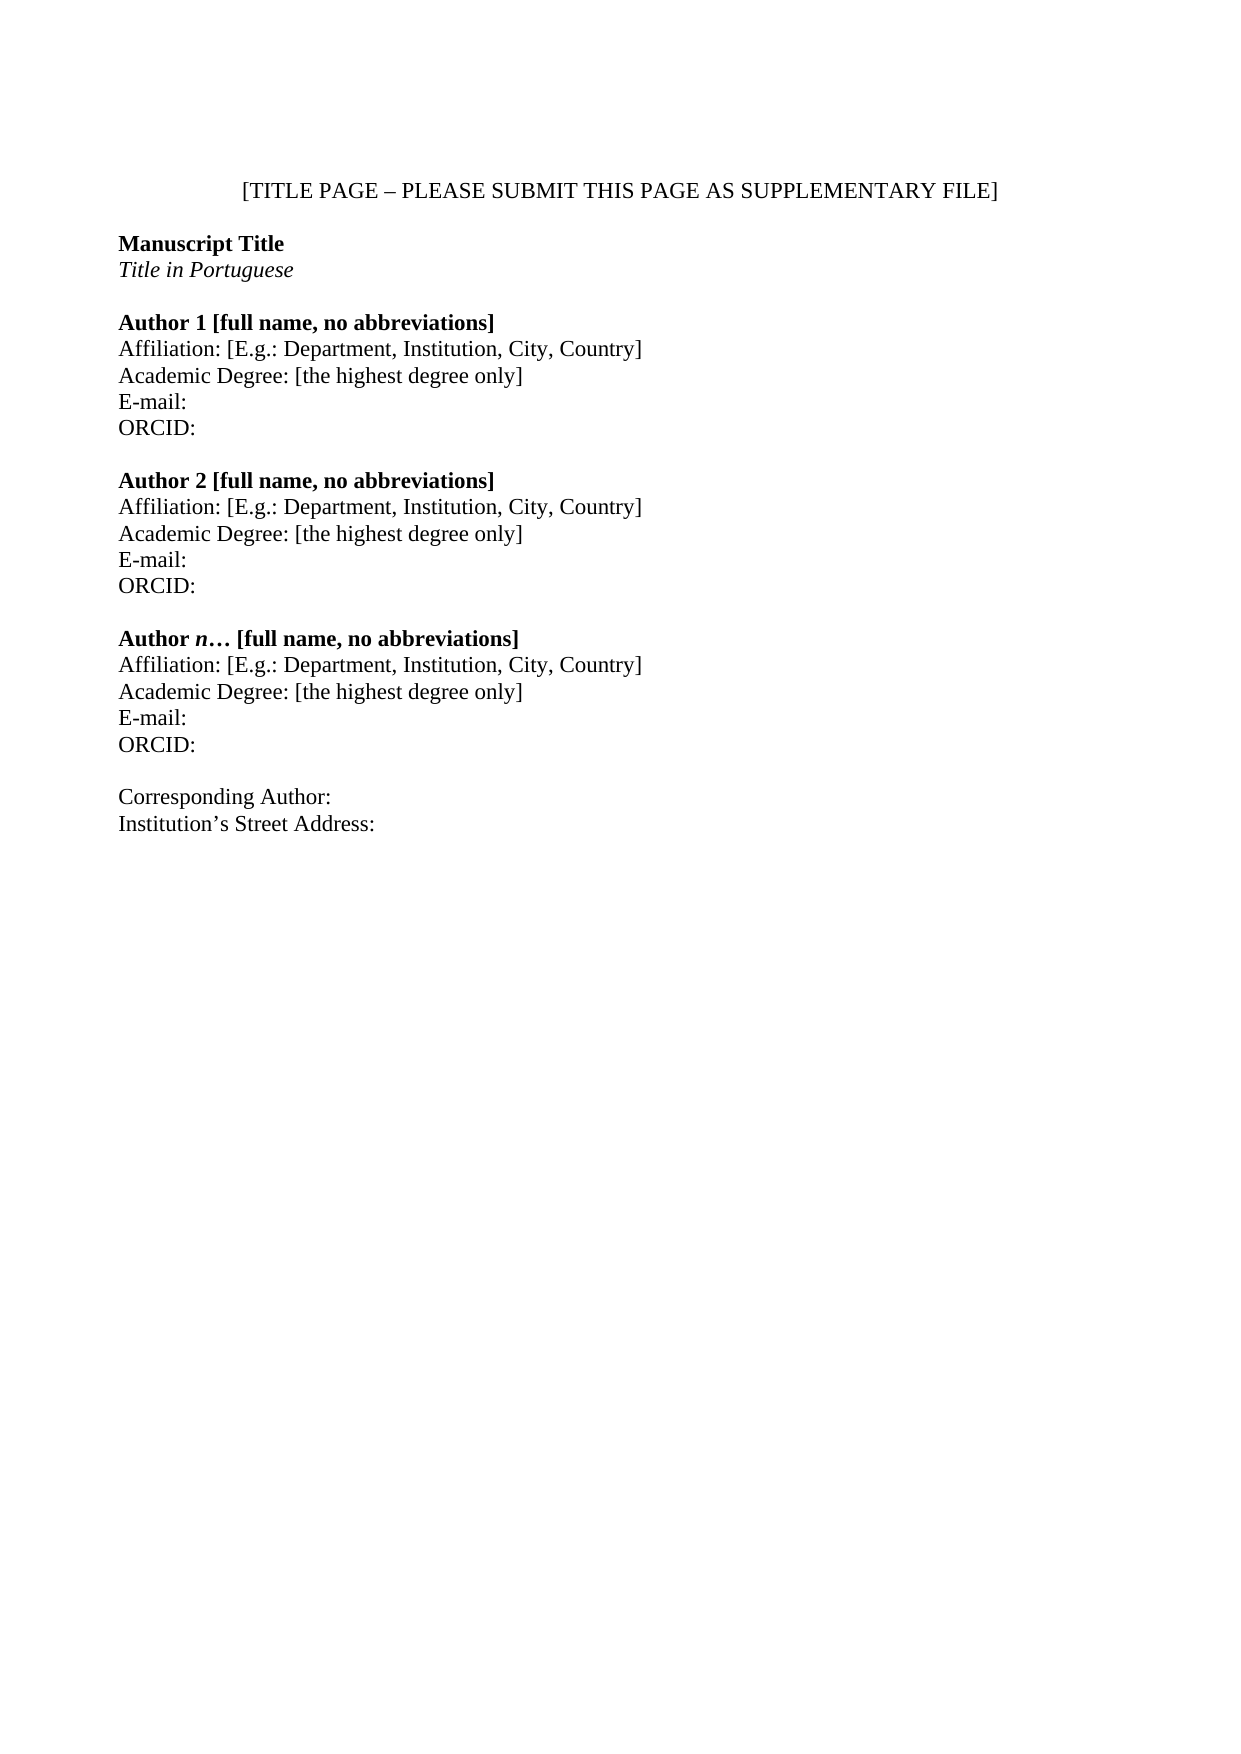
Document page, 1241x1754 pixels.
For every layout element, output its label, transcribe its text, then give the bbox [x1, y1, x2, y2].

text ORCID: [118, 731, 1122, 757]
text E-mail: [118, 704, 1122, 731]
text ORCID: [118, 414, 1122, 441]
text Institution’s Street Address: [118, 810, 1122, 836]
text E-mail: [118, 546, 1122, 572]
text [TITLE PAGE – PLEASE SUBMIT THIS PAGE AS SUPPLEMENTARY FILE] [118, 177, 1122, 203]
text Author 1 [full name, no abbreviations] [118, 309, 1122, 335]
text Corresponding Author: [118, 783, 1122, 810]
text Affiliation: [E.g.: Department, Institution, City, Country] [118, 335, 1122, 362]
text ORCID: [118, 572, 1122, 599]
text Academic Degree: [the highest degree only] [118, 678, 1122, 704]
text Manuscript Title [118, 230, 1122, 256]
text Affiliation: [E.g.: Department, Institution, City, Country] [118, 493, 1122, 520]
text E-mail: [118, 388, 1122, 414]
text Author n… [full name, no abbreviations] [118, 625, 1122, 652]
text Author 2 [full name, no abbreviations] [118, 467, 1122, 493]
text Title in Portuguese [118, 256, 1122, 283]
text Affiliation: [E.g.: Department, Institution, City, Country] [118, 652, 1122, 678]
text Academic Degree: [the highest degree only] [118, 362, 1122, 388]
text Academic Degree: [the highest degree only] [118, 520, 1122, 546]
